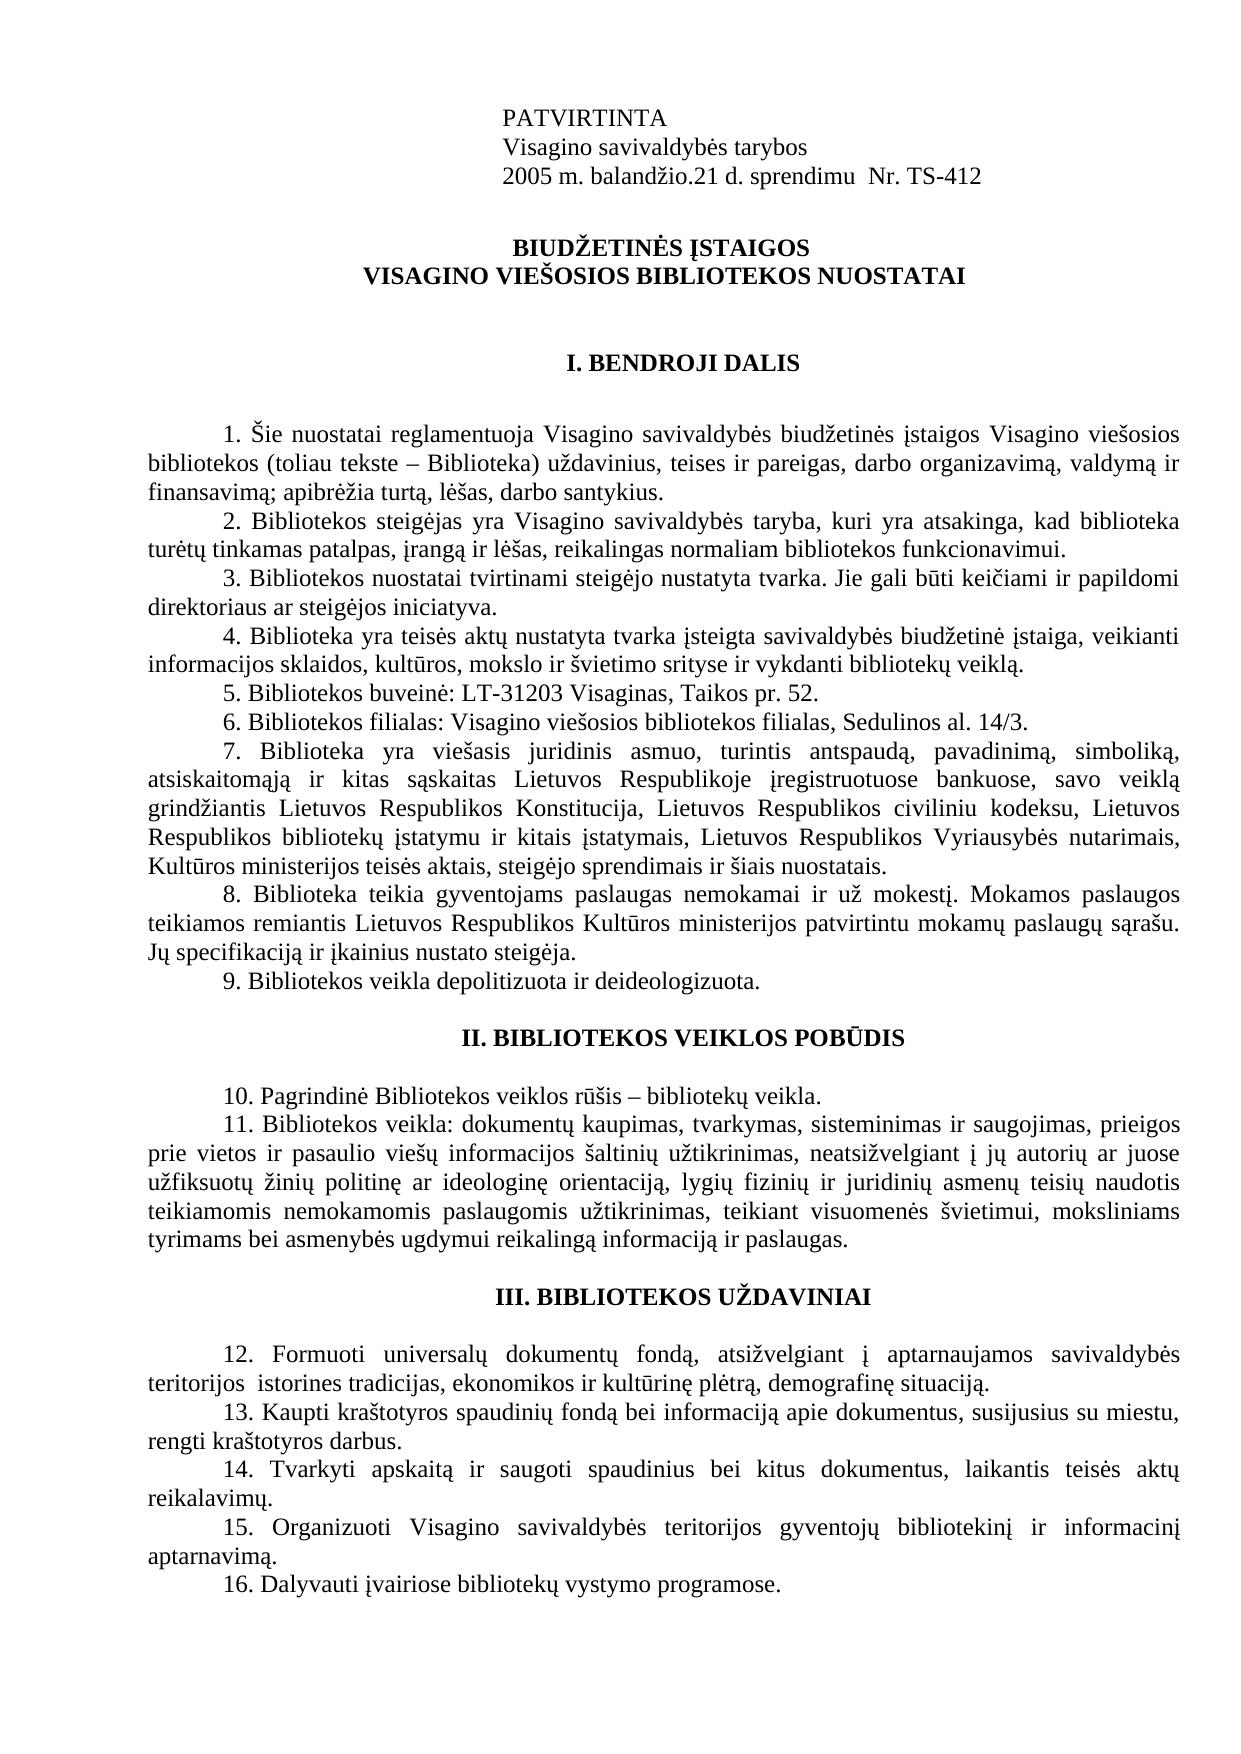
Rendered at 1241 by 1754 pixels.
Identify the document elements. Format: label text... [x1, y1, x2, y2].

text 2005 m. balandžio.21 d. sprendimu Nr. TS-412 [502, 161, 1181, 189]
text 3. Bibliotekos nuostatai tvirtinami steigėjo nustatyta tvarka. Jie gali būti keičiami ir papildomi direktoriaus ar steigėjos iniciatyva. [148, 563, 1181, 621]
text PATVIRTINTA [502, 103, 1181, 132]
text 13. Kaupti kraštotyros spaudinių fondą bei informaciją apie dokumentus, susijusius su miestu, rengti kraštotyros darbus. [148, 1397, 1181, 1454]
text 1. Šie nuostatai reglamentuoja Visagino savivaldybės biudžetinės įstaigos Visagino viešosios bibliotekos (toliau tekste – Biblioteka) uždavinius, teises ir pareigas, darbo organizavimą, valdymą ir finansavimą; apibrėžia turtą, lėšas, darbo santykius. [148, 419, 1181, 506]
text 2. Bibliotekos steigėjas yra Visagino savivaldybės taryba, kuri yra atsakinga, kad biblioteka turėtų tinkamas patalpas, įrangą ir lėšas, reikalingas normaliam bibliotekos funkcionavimui. [148, 506, 1181, 563]
text 15. Organizuoti Visagino savivaldybės teritorijos gyventojų bibliotekinį ir informacinį aptarnavimą. [148, 1512, 1181, 1569]
text 5. Bibliotekos buveinė: LT-31203 Visaginas, Taikos pr. 52. [148, 678, 1181, 707]
text 12. Formuoti universalų dokumentų fondą, atsižvelgiant į aptarnaujamos savivaldybės teritorijos istorines tradicijas, ekonomikos ir kultūrinę plėtrą, demografinę situaciją. [148, 1339, 1181, 1397]
text 8. Biblioteka teikia gyventojams paslaugas nemokamai ir už mokestį. Mokamos paslaugos teikiamos remiantis Lietuvos Respublikos Kultūros ministerijos patvirtintu mokamų paslaugų sąrašu. Jų specifikaciją ir įkainius nustato steigėja. [148, 879, 1181, 966]
text II. BIBLIOTEKOS VEIKLOS POBŪDIS [185, 1023, 1181, 1052]
text 4. Biblioteka yra teisės aktų nustatyta tvarka įsteigta savivaldybės biudžetinė įstaiga, veikianti informacijos sklaidos, kultūros, mokslo ir švietimo srityse ir vykdanti bibliotekų veiklą. [148, 621, 1181, 678]
text 16. Dalyvauti įvairiose bibliotekų vystymo programose. [148, 1569, 1181, 1598]
text 11. Bibliotekos veikla: dokumentų kaupimas, tvarkymas, sisteminimas ir saugojimas, prieigos prie vietos ir pasaulio viešų informacijos šaltinių užtikrinimas, neatsižvelgiant į jų autorių ar juose užfiksuotų žinių politinę ar ideologinę orientaciją, lygių fizinių ir juridinių asmenų teisių naudotis teikiamomis nemokamomis paslaugomis užtikrinimas, teikiant visuomenės švietimui, moksliniams tyrimams bei asmenybės ugdymui reikalingą informaciją ir paslaugas. [148, 1109, 1181, 1253]
text III. BIBLIOTEKOS UŽDAVINIAI [185, 1282, 1181, 1311]
text 7. Biblioteka yra viešasis juridinis asmuo, turintis antspaudą, pavadinimą, simboliką, atsiskaitomąją ir kitas sąskaitas Lietuvos Respublikoje įregistruotuose bankuose, savo veiklą grindžiantis Lietuvos Respublikos Konstitucija, Lietuvos Respublikos civiliniu kodeksu, Lietuvos Respublikos bibliotekų įstatymu ir kitais įstatymais, Lietuvos Respublikos Vyriausybės nutarimais, Kultūros ministerijos teisės aktais, steigėjo sprendimais ir šiais nuostatais. [148, 736, 1181, 879]
text 10. Pagrindinė Bibliotekos veiklos rūšis – bibliotekų veikla. [148, 1081, 1181, 1109]
text 9. Bibliotekos veikla depolitizuota ir deideologizuota. [148, 966, 1181, 994]
text 14. Tvarkyti apskaitą ir saugoti spaudinius bei kitus dokumentus, laikantis teisės aktų reikalavimų. [148, 1454, 1181, 1512]
text BIUDŽETINĖS ĮSTAIGOS [148, 233, 1181, 261]
text I. Bendroji dalis [185, 348, 1181, 376]
text VISAGINO VIEŠOSIOS BIBLIOTEKOS NUOSTATAI [148, 261, 1181, 290]
text 6. Bibliotekos filialas: Visagino viešosios bibliotekos filialas, Sedulinos al. 14/3. [148, 707, 1181, 736]
text Visagino savivaldybės tarybos [502, 132, 1181, 161]
